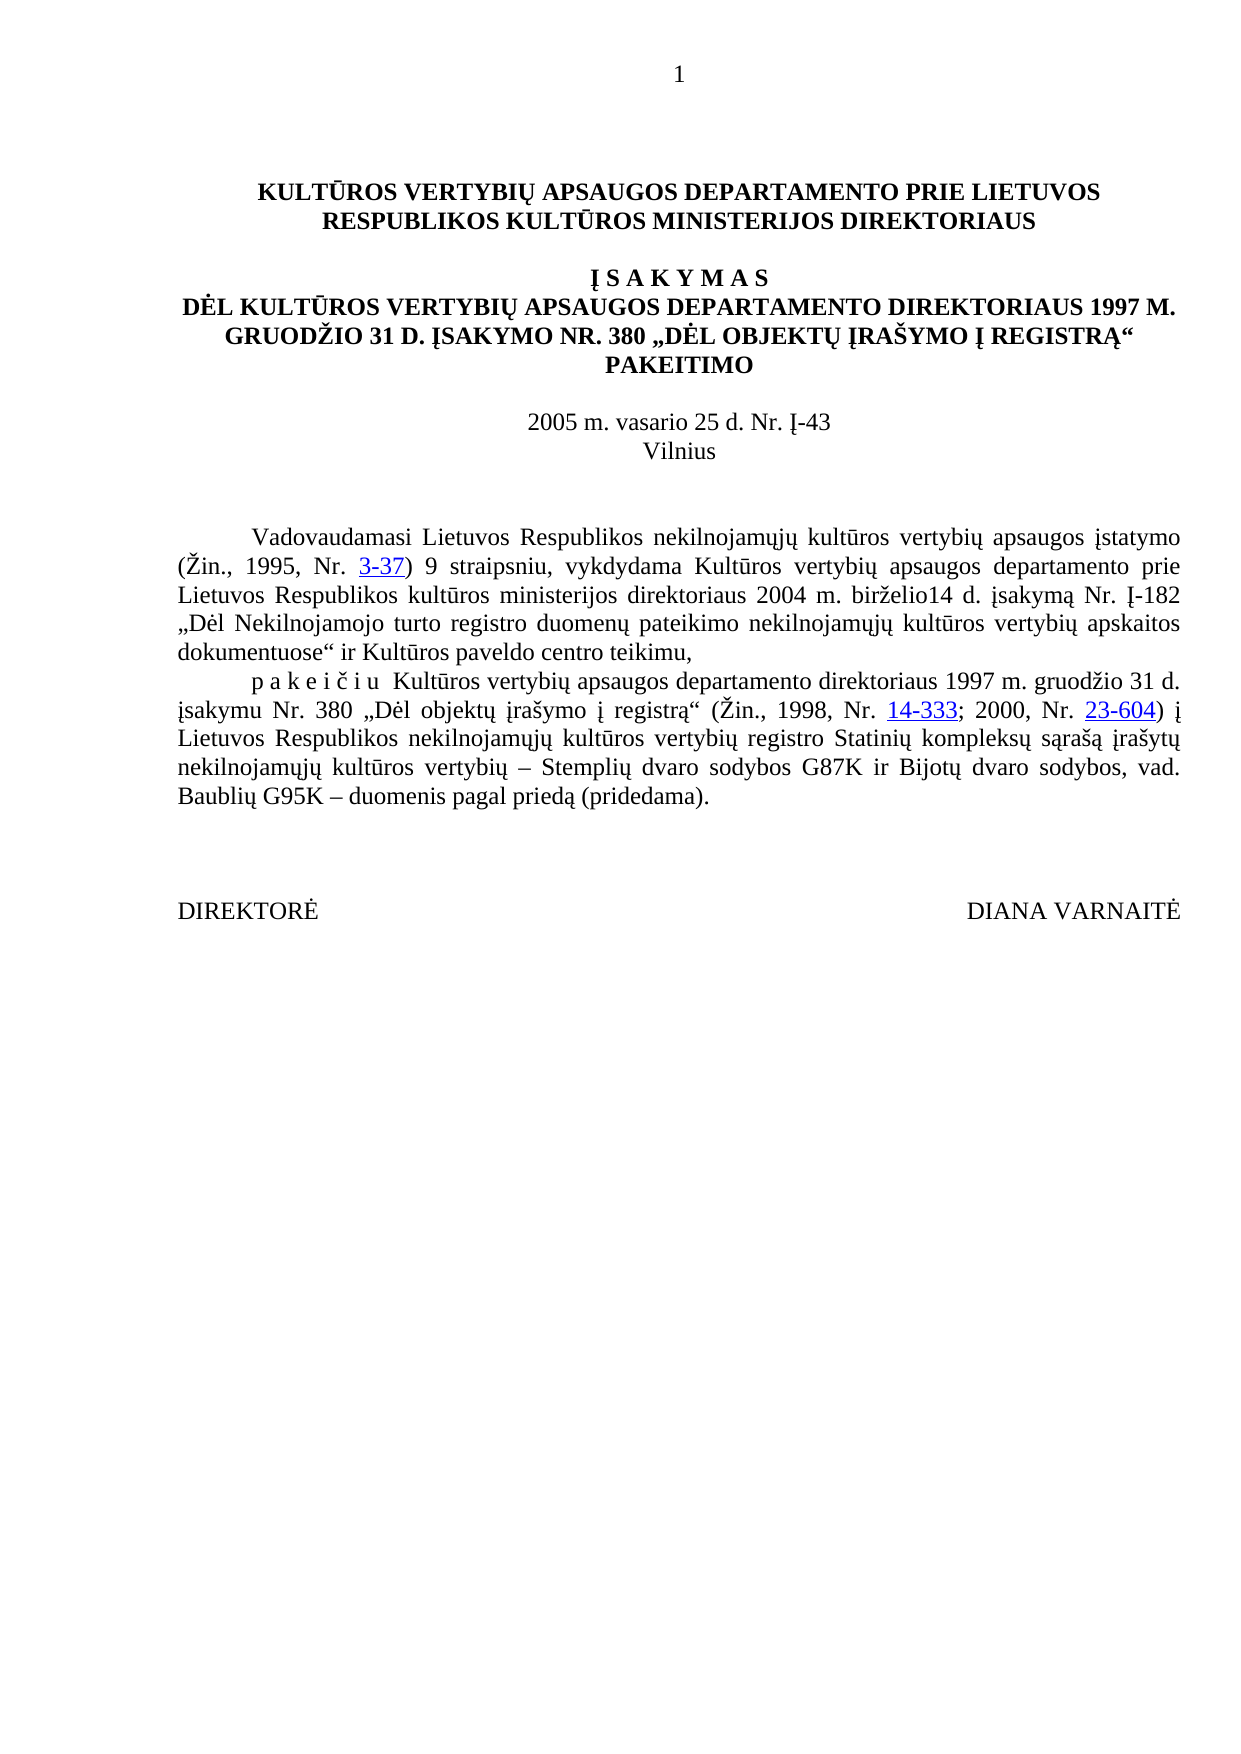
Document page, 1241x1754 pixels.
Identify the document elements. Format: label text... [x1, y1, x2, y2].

text pakeičiu Kultūros vertybių apsaugos departamento direktoriaus 1997 m. gruodžio 31 d. įsakymu Nr. 380 „Dėl objektų įrašymo į registrą“ (Žin., 1998, Nr. 14-333; 2000, Nr. 23-604) į Lietuvos Respublikos nekilnojamųjų kultūros vertybių registro Statinių kompleksų sąrašą įrašytų nekilnojamųjų kultūros vertybių – Stemplių dvaro sodybos G87K ir Bijotų dvaro sodybos, vad. Baublių G95K – duomenis pagal priedą (pridedama). [177, 666, 1181, 810]
text DĖL KULTŪROS VERTYBIŲ APSAUGOS DEPARTAMENTO DIREKTORIAUS 1997 M. GRUODŽIO 31 D. ĮSAKYMO NR. 380 „DĖL OBJEKTŲ ĮRAŠYMO Į REGISTRĄ“ PAKEITIMO [177, 292, 1181, 378]
text DIREKTORĖ DIANA VARNAITĖ [177, 896, 1181, 925]
text Vadovaudamasi Lietuvos Respublikos nekilnojamųjų kultūros vertybių apsaugos įstatymo (Žin., 1995, Nr. 3-37) 9 straipsniu, vykdydama Kultūros vertybių apsaugos departamento prie Lietuvos Respublikos kultūros ministerijos direktoriaus 2004 m. birželio14 d. įsakymą Nr. Į-182 „Dėl Nekilnojamojo turto registro duomenų pateikimo nekilnojamųjų kultūros vertybių apskaitos dokumentuose“ ir Kultūros paveldo centro teikimu, [177, 522, 1181, 666]
text Vilnius [177, 436, 1181, 465]
text 2005 m. vasario 25 d. Nr. Į-43 [177, 407, 1181, 436]
text Į S A K Y M A S [177, 263, 1181, 292]
text KULTŪROS VERTYBIŲ APSAUGOS DEPARTAMENTO PRIE LIETUVOS RESPUBLIKOS KULTŪROS MINISTERIJOS DIREKTORIAUS [177, 177, 1181, 235]
